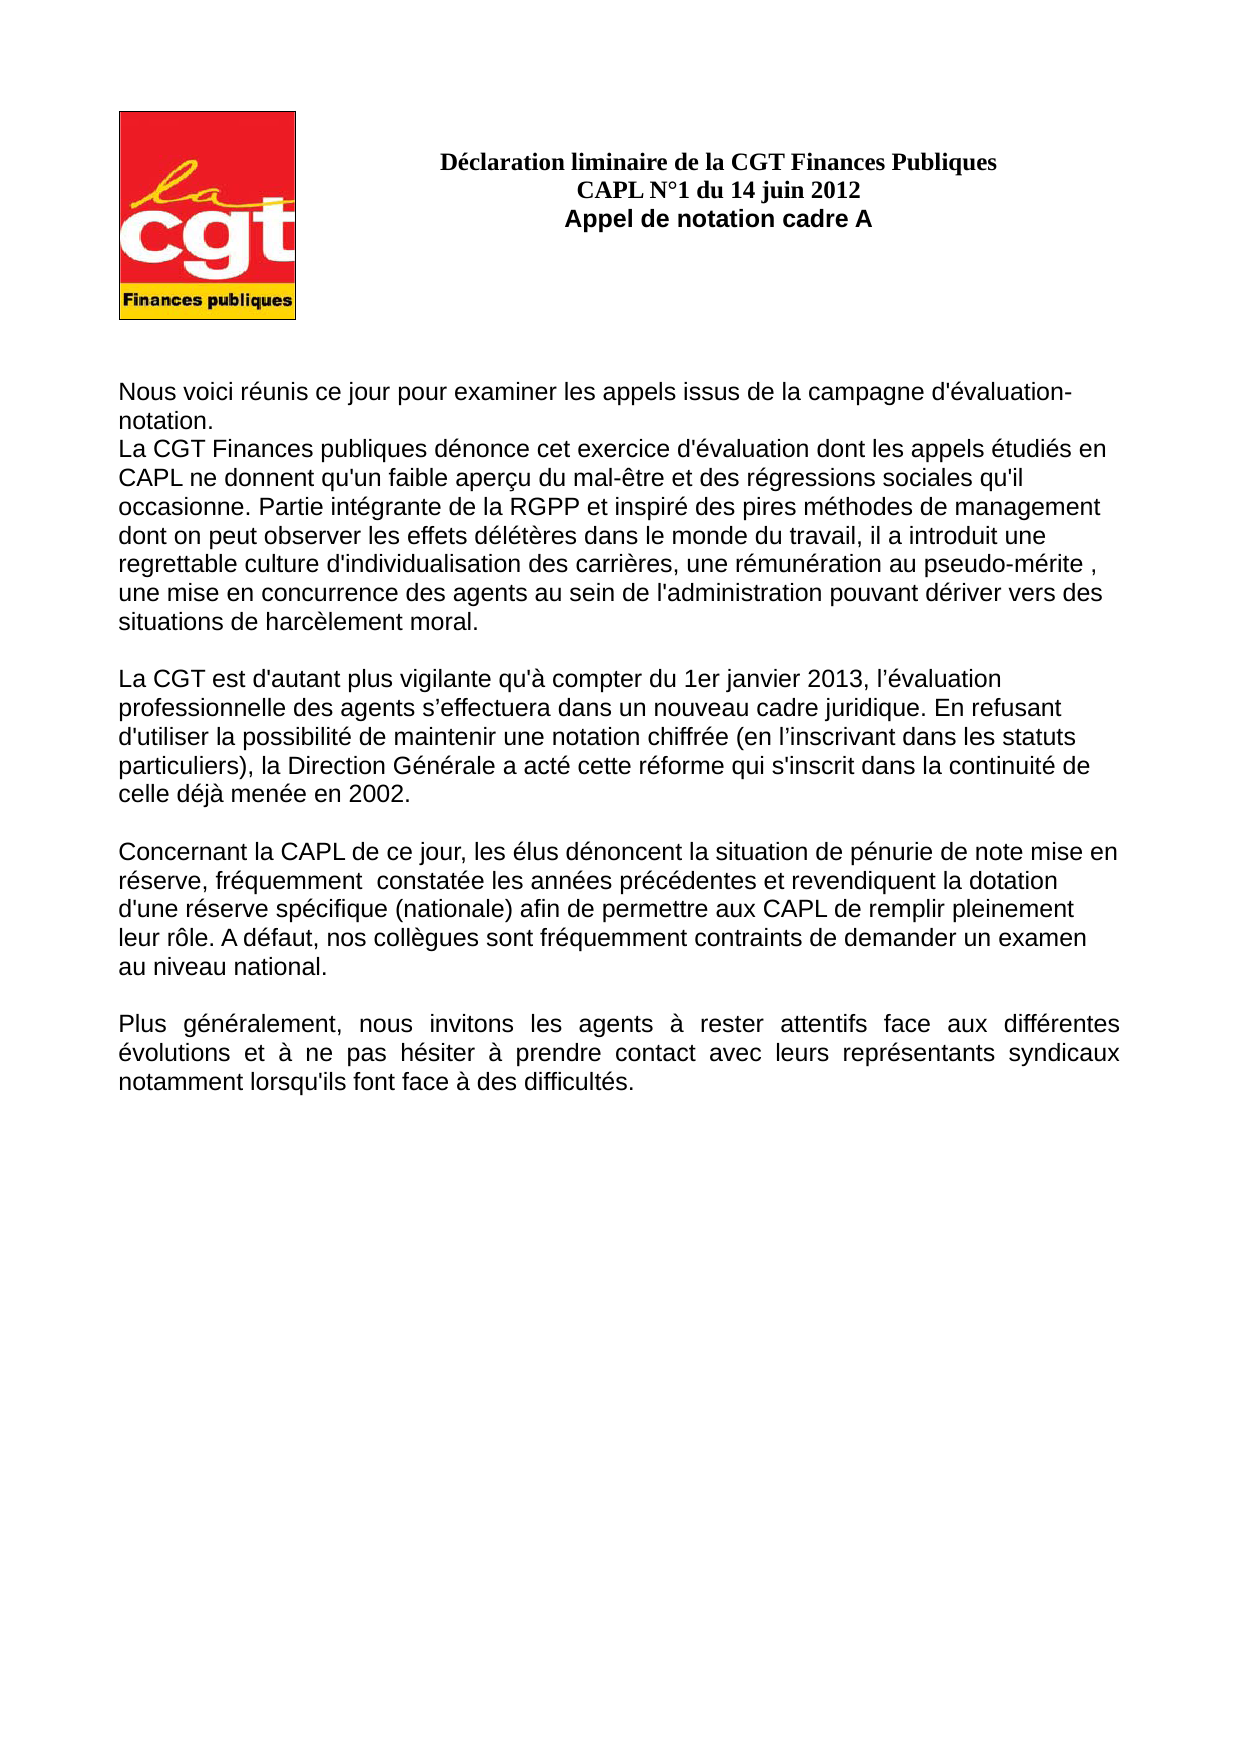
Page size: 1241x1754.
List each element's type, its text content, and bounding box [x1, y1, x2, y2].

text Plus généralement, nous invitons les agents à rester attentifs face aux différentes évolutions et à ne pas hésiter à prendre contact avec leurs représentants syndicaux notamment lorsqu'ils font face à des difficultés. [118, 1009, 1122, 1096]
text Nous voici réunis ce jour pour examiner les appels issus de la campagne d'évaluation-notation. [118, 377, 1122, 434]
text CAPL N°1 du 14 juin 2012 [296, 176, 1122, 204]
text La CGT est d'autant plus vigilante qu'à compter du 1er janvier 2013, l’évaluation professionnelle des agents s’effectuera dans un nouveau cadre juridique. En refusant d'utiliser la possibilité de maintenir une notation chiffrée (en l’inscrivant dans les statuts particuliers), la Direction Générale a acté cette réforme qui s'inscrit dans la continuité de celle déjà menée en 2002. [118, 664, 1122, 808]
text La CGT Finances publiques dénonce cet exercice d'évaluation dont les appels étudiés en CAPL ne donnent qu'un faible aperçu du mal-être et des régressions sociales qu'il occasionne. Partie intégrante de la RGPP et inspiré des pires méthodes de management dont on peut observer les effets délétères dans le monde du travail, il a introduit une regrettable culture d'individualisation des carrières, une rémunération au pseudo-mérite , une mise en concurrence des agents au sein de l'administration pouvant dériver vers des situations de harcèlement moral. [118, 434, 1122, 636]
text Appel de notation cadre A [296, 204, 1122, 233]
text Déclaration liminaire de la CGT Finances Publiques [296, 147, 1122, 176]
text Concernant la CAPL de ce jour, les élus dénoncent la situation de pénurie de note mise en réserve, fréquemment constatée les années précédentes et revendiquent la dotation d'une réserve spécifique (nationale) afin de permettre aux CAPL de remplir pleinement leur rôle. A défaut, nos collègues sont fréquemment contraints de demander un examen au niveau national. [118, 837, 1122, 981]
